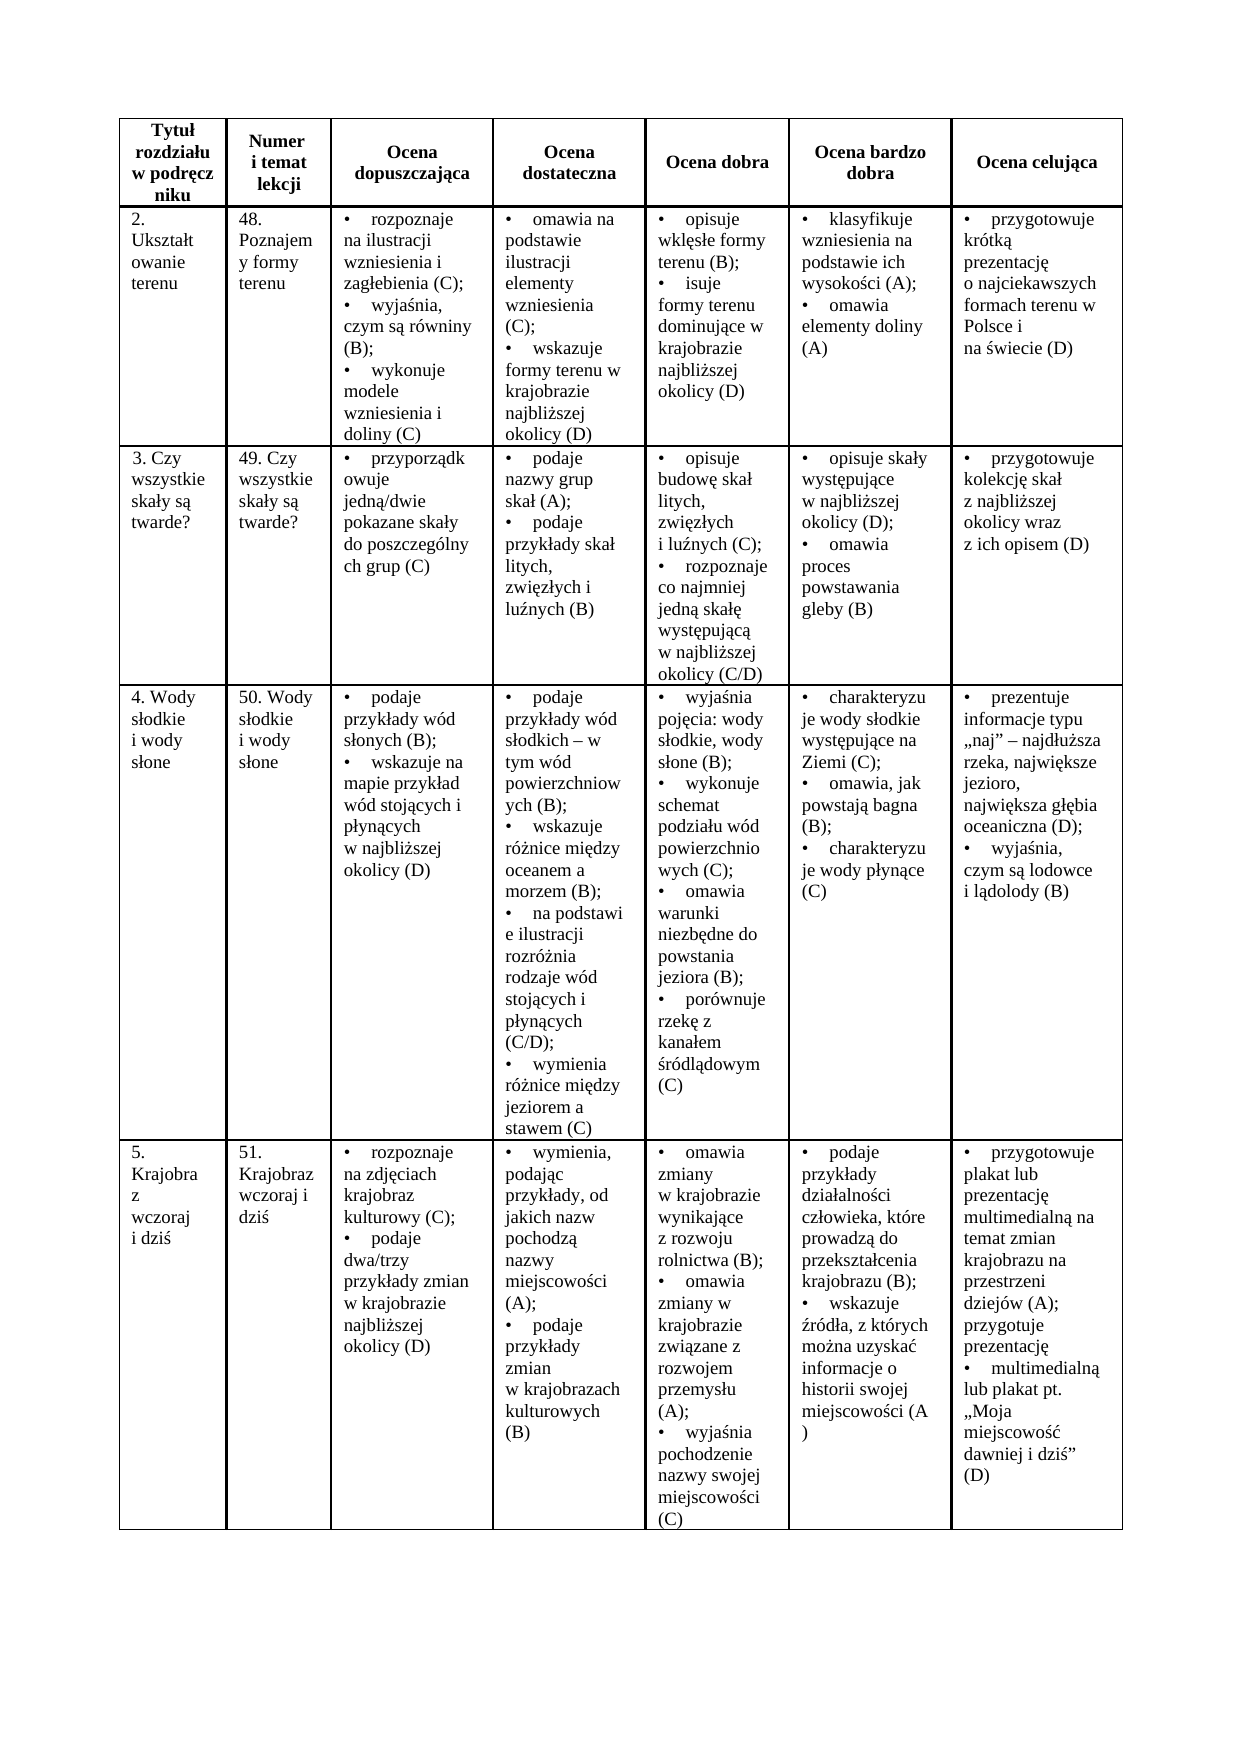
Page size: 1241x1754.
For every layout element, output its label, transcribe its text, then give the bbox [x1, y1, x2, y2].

table_cell omawia na podstawie ilustracji elementy wzniesienia (C); wskazuje formy terenu w krajobrazie najbliższej okolicy (D) [624, 208, 644, 445]
table_cell omawia zmiany w krajobrazie wynikające z rozwoju rolnictwa (B); omawia zmiany w krajobrazie związane z rozwojem przemysłu (A); wyjaśnia pochodzenie nazwy swojej miejscowości (C) [768, 1141, 788, 1529]
table_cell przygotowuje plakat lub prezentację multimedialną na temat zmian krajobrazu na przestrzeni dziejów (A); przygotuje prezentację multimedialną lub plakat pt. „Moja miejscowość dawniej i dziś” (D) [953, 1141, 1122, 1529]
table_cell 48. Poznajemy formy terenu [228, 208, 330, 445]
table_cell 50. Wody słodkie i wody słone [228, 686, 330, 1139]
table_cell przygotowuje krótką prezentację o najciekawszych formach terenu w Polsce i na świecie (D) [953, 208, 1122, 445]
table_header Ocena dobra [647, 119, 788, 205]
table_cell 3. Czy wszystkie skały są twarde? [120, 447, 225, 684]
table_cell opisuje budowę skał litych, zwięzłych i luźnych (C); rozpoznaje co najmniej jedną skałę występującą w najbliższej okolicy (C/D) [647, 447, 658, 684]
table_header Ocena bardzo dobra [790, 119, 950, 205]
table_cell podaje nazwy grup skał (A); podaje przykłady skał litych, zwięzłych i luźnych (B) [494, 447, 644, 684]
table_header Ocena celująca [953, 119, 1122, 205]
table_cell podaje przykłady wód słodkich – w tym wód powierzchniowych (B); wskazuje różnice między oceanem a morzem (B); na podstawie ilustracji rozróżnia rodzaje wód stojących i płynących (C/D); wymienia różnice między jeziorem a stawem (C) [624, 686, 644, 1139]
table_cell opisuje budowę skał litych, zwięzłych i luźnych (C); rozpoznaje co najmniej jedną skałę występującą w najbliższej okolicy (C/D) [768, 447, 788, 684]
table_cell podaje przykłady wód słonych (B); wskazuje na mapie przykład wód stojących i płynących w najbliższej okolicy (D) [332, 686, 492, 1139]
table_cell przyporządkowuje jedną/dwie pokazane skały do poszczególnych grup (C) [332, 447, 492, 684]
table_cell opisuje skały występujące w najbliższej okolicy (D); omawia proces powstawania gleby (B) [790, 447, 950, 684]
table_cell podaje przykłady działalności człowieka, które prowadzą do przekształcenia krajobrazu (B); wskazuje źródła, z których można uzyskać informacje o historii swojej miejscowości (A) [790, 1141, 950, 1529]
table_cell rozpoznaje na ilustracji wzniesienia i zagłebienia (C); wyjaśnia, czym są równiny (B); wykonuje modele wzniesienia i doliny (C) [472, 208, 492, 445]
table_cell rozpoznaje na ilustracji wzniesienia i zagłebienia (C); wyjaśnia, czym są równiny (B); wykonuje modele wzniesienia i doliny (C) [332, 208, 343, 445]
table_header Tytuł rozdziału w podręczniku [120, 119, 225, 205]
table_cell prezentuje informacje typu „naj” – najdłuższa rzeka, największe jezioro, największa głębia oceaniczna (D); wyjaśnia, czym są lodowce i lądolody (B) [953, 686, 1122, 1139]
table_header Ocena dostateczna [494, 119, 644, 205]
table_cell wymienia, podając przykłady, od jakich nazw pochodzą nazwy miejscowości (A); podaje przykłady zmian w krajobrazach kulturowych (B) [494, 1141, 644, 1529]
table_header Numer i temat lekcji [228, 119, 330, 205]
table_cell 5. Krajobraz wczoraj i dziś [120, 1141, 225, 1529]
table_cell 4. Wody słodkie i wody słone [120, 686, 225, 1139]
table_cell 2. Ukształtowanie terenu [120, 208, 225, 445]
table_cell 49. Czy wszystkie skały są twarde? [228, 447, 330, 684]
table_cell opisuje wklęsłe formy terenu (B); isuje formy terenu dominujące w krajobrazie najbliższej okolicy (D) [647, 208, 788, 445]
table_cell 51. Krajobraz wczoraj i dziś [228, 1141, 330, 1529]
table_cell podaje przykłady wód słodkich – w tym wód powierzchniowych (B); wskazuje różnice między oceanem a morzem (B); na podstawie ilustracji rozróżnia rodzaje wód stojących i płynących (C/D); wymienia różnice między jeziorem a stawem (C) [494, 686, 505, 1139]
table_cell omawia zmiany w krajobrazie wynikające z rozwoju rolnictwa (B); omawia zmiany w krajobrazie związane z rozwojem przemysłu (A); wyjaśnia pochodzenie nazwy swojej miejscowości (C) [647, 1141, 658, 1529]
table_cell charakteryzuje wody słodkie występujące na Ziemi (C); omawia, jak powstają bagna (B); charakteryzuje wody płynące (C) [790, 686, 950, 1139]
table_cell przygotowuje kolekcję skał z najbliższej okolicy wraz z ich opisem (D) [953, 447, 1122, 684]
table_header Ocena dopuszczająca [332, 119, 492, 205]
table_cell wyjaśnia pojęcia: wody słodkie, wody słone (B); wykonuje schemat podziału wód powierzchniowych (C); omawia warunki niezbędne do powstania jeziora (B); porównuje rzekę z kanałem śródlądowym (C) [647, 686, 788, 1139]
table_cell rozpoznaje na zdjęciach krajobraz kulturowy (C); podaje dwa/trzy przykłady zmian w krajobrazie najbliższej okolicy (D) [332, 1141, 492, 1529]
table_cell omawia na podstawie ilustracji elementy wzniesienia (C); wskazuje formy terenu w krajobrazie najbliższej okolicy (D) [494, 208, 505, 445]
table_cell klasyfikuje wzniesienia na podstawie ich wysokości (A); omawia elementy doliny (A) [790, 208, 950, 445]
